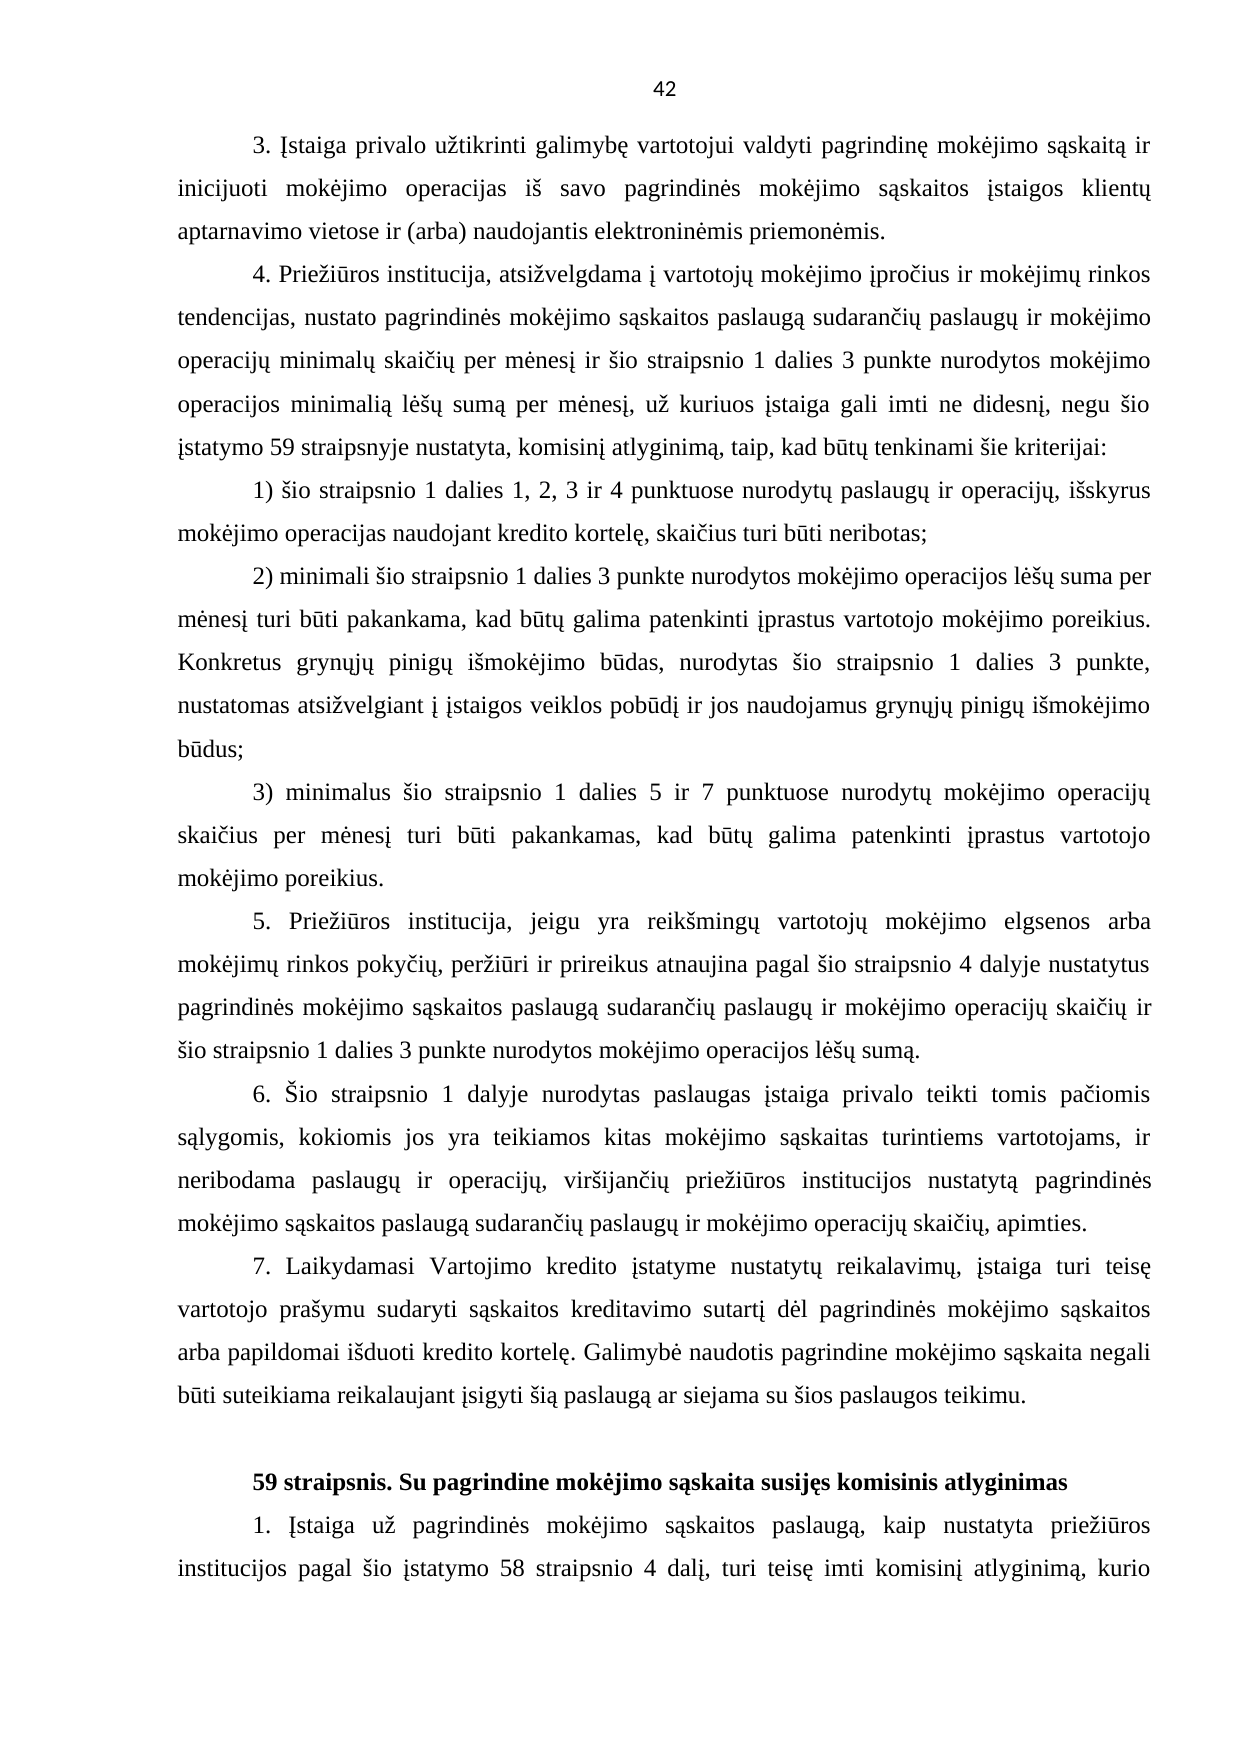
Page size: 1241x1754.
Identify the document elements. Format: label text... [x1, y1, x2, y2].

text 4. Priežiūros institucija, atsižvelgdama į vartotojų mokėjimo įpročius ir mokėjimų rinkos tendencijas, nustato pagrindinės mokėjimo sąskaitos paslaugą sudarančių paslaugų ir mokėjimo operacijų minimalų skaičių per mėnesį ir šio straipsnio 1 dalies 3 punkte nurodytos mokėjimo operacijos minimalią lėšų sumą per mėnesį, už kuriuos įstaiga gali imti ne didesnį, negu šio įstatymo 59 straipsnyje nustatyta, komisinį atlyginimą, taip, kad būtų tenkinami šie kriterijai: [177, 259, 1152, 461]
text 1. Įstaiga už pagrindinės mokėjimo sąskaitos paslaugą, kaip nustatyta priežiūros institucijos pagal šio įstatymo 58 straipsnio 4 dalį, turi teisę imti komisinį atlyginimą, kurio [177, 1510, 1152, 1582]
text 6. Šio straipsnio 1 dalyje nurodytas paslaugas įstaiga privalo teikti tomis pačiomis sąlygomis, kokiomis jos yra teikiamos kitas mokėjimo sąskaitas turintiems vartotojams, ir neribodama paslaugų ir operacijų, viršijančių priežiūros institucijos nustatytą pagrindinės mokėjimo sąskaitos paslaugą sudarančių paslaugų ir mokėjimo operacijų skaičių, apimties. [177, 1079, 1152, 1237]
text 7. Laikydamasi Vartojimo kredito įstatyme nustatytų reikalavimų, įstaiga turi teisę vartotojo prašymu sudaryti sąskaitos kreditavimo sutartį dėl pagrindinės mokėjimo sąskaitos arba papildomai išduoti kredito kortelę. Galimybė naudotis pagrindine mokėjimo sąskaita negali būti suteikiama reikalaujant įsigyti šią paslaugą ar siejama su šios paslaugos teikimu. [177, 1251, 1152, 1409]
text 3) minimalus šio straipsnio 1 dalies 5 ir 7 punktuose nurodytų mokėjimo operacijų skaičius per mėnesį turi būti pakankamas, kad būtų galima patenkinti įprastus vartotojo mokėjimo poreikius. [177, 777, 1152, 892]
text 3. Įstaiga privalo užtikrinti galimybę vartotojui valdyti pagrindinę mokėjimo sąskaitą ir inicijuoti mokėjimo operacijas iš savo pagrindinės mokėjimo sąskaitos įstaigos klientų aptarnavimo vietose ir (arba) naudojantis elektroninėmis priemonėmis. [177, 130, 1152, 245]
text 2) minimali šio straipsnio 1 dalies 3 punkte nurodytos mokėjimo operacijos lėšų suma per mėnesį turi būti pakankama, kad būtų galima patenkinti įprastus vartotojo mokėjimo poreikius. Konkretus grynųjų pinigų išmokėjimo būdas, nurodytas šio straipsnio 1 dalies 3 punkte, nustatomas atsižvelgiant į įstaigos veiklos pobūdį ir jos naudojamus grynųjų pinigų išmokėjimo būdus; [177, 561, 1152, 762]
text 5. Priežiūros institucija, jeigu yra reikšmingų vartotojų mokėjimo elgsenos arba mokėjimų rinkos pokyčių, peržiūri ir prireikus atnaujina pagal šio straipsnio 4 dalyje nustatytus pagrindinės mokėjimo sąskaitos paslaugą sudarančių paslaugų ir mokėjimo operacijų skaičių ir šio straipsnio 1 dalies 3 punkte nurodytos mokėjimo operacijos lėšų sumą. [177, 906, 1152, 1064]
text 1) šio straipsnio 1 dalies 1, 2, 3 ir 4 punktuose nurodytų paslaugų ir operacijų, išskyrus mokėjimo operacijas naudojant kredito kortelę, skaičius turi būti neribotas; [177, 475, 1152, 547]
text 59 straipsnis. Su pagrindine mokėjimo sąskaita susijęs komisinis atlyginimas [177, 1467, 1152, 1496]
